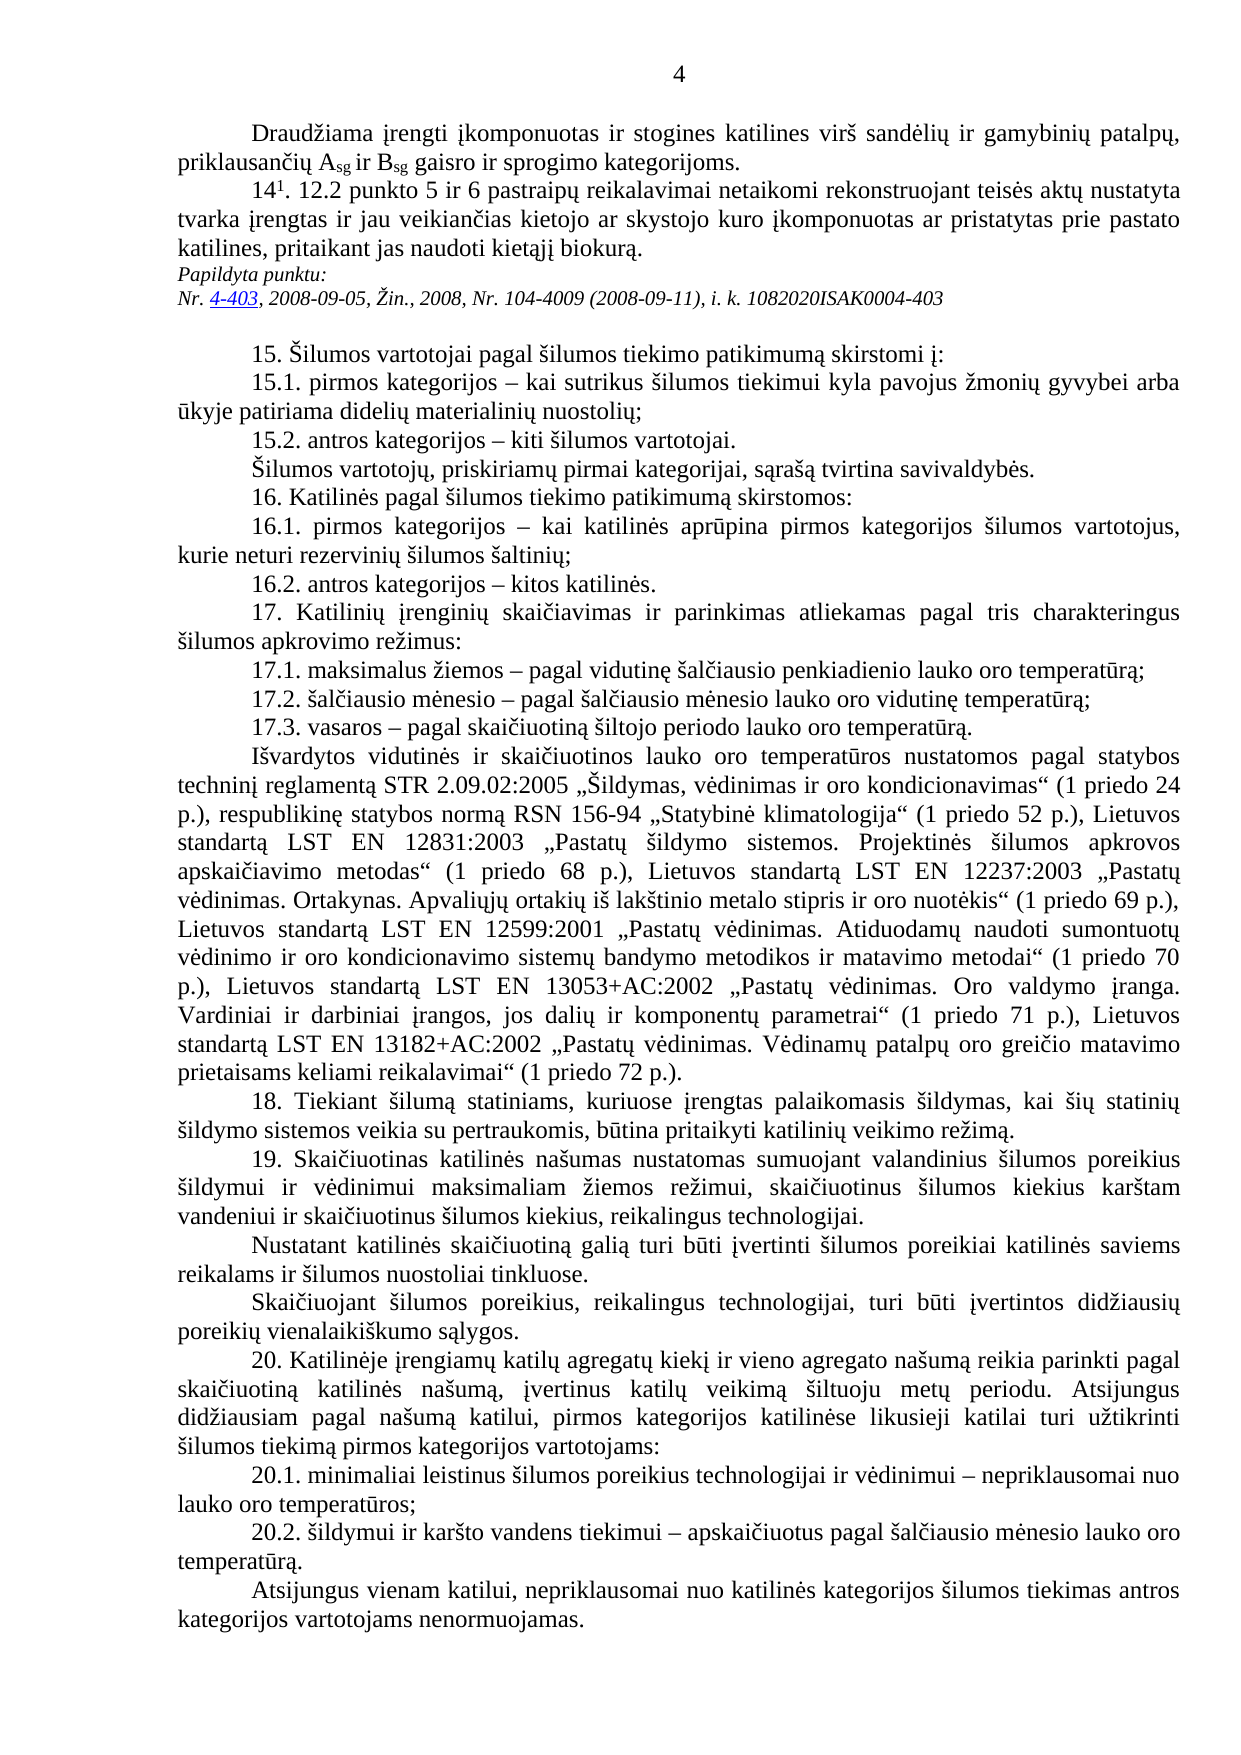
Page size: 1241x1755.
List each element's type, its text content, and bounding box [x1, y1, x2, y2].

text Draudžiama įrengti įkomponuotas ir stogines katilines virš sandėlių ir gamybinių patalpų, priklausančių Asg ir Bsg gaisro ir sprogimo kategorijoms. [177, 118, 1181, 176]
text Šilumos vartotojų, priskiriamų pirmai kategorijai, sąrašą tvirtina savivaldybės. [177, 454, 1181, 482]
text 17.2. šalčiausio mėnesio – pagal šalčiausio mėnesio lauko oro vidutinę temperatūrą; [177, 684, 1181, 712]
text 20.1. minimaliai leistinus šilumos poreikius technologijai ir vėdinimui – nepriklausomai nuo lauko oro temperatūros; [177, 1460, 1181, 1517]
text Nr. 4-403, 2008-09-05, Žin., 2008, Nr. 104-4009 (2008-09-11), i. k. 1082020ISAK0004-403 [177, 286, 1181, 310]
text Skaičiuojant šilumos poreikius, reikalingus technologijai, turi būti įvertintos didžiausių poreikių vienalaikiškumo sąlygos. [177, 1287, 1181, 1345]
text 17. Katilinių įrenginių skaičiavimas ir parinkimas atliekamas pagal tris charakteringus šilumos apkrovimo režimus: [177, 597, 1181, 655]
text 20. Katilinėje įrengiamų katilų agregatų kiekį ir vieno agregato našumą reikia parinkti pagal skaičiuotiną katilinės našumą, įvertinus katilų veikimą šiltuoju metų periodu. Atsijungus didžiausiam pagal našumą katilui, pirmos kategorijos katilinėse likusieji katilai turi užtikrinti šilumos tiekimą pirmos kategorijos vartotojams: [177, 1345, 1181, 1460]
text Atsijungus vienam katilui, nepriklausomai nuo katilinės kategorijos šilumos tiekimas antros kategorijos vartotojams nenormuojamas. [177, 1575, 1181, 1632]
text 16. Katilinės pagal šilumos tiekimo patikimumą skirstomos: [177, 482, 1181, 511]
text 17.1. maksimalus žiemos – pagal vidutinę šalčiausio penkiadienio lauko oro temperatūrą; [177, 655, 1181, 684]
text 141. 12.2 punkto 5 ir 6 pastraipų reikalavimai netaikomi rekonstruojant teisės aktų nustatyta tvarka įrengtas ir jau veikiančias kietojo ar skystojo kuro įkomponuotas ar pristatytas prie pastato katilines, pritaikant jas naudoti kietąjį biokurą. [177, 176, 1181, 262]
text Papildyta punktu: [177, 262, 1181, 286]
text Nustatant katilinės skaičiuotiną galią turi būti įvertinti šilumos poreikiai katilinės saviems reikalams ir šilumos nuostoliai tinkluose. [177, 1230, 1181, 1287]
text 19. Skaičiuotinas katilinės našumas nustatomas sumuojant valandinius šilumos poreikius šildymui ir vėdinimui maksimaliam žiemos režimui, skaičiuotinus šilumos kiekius karštam vandeniui ir skaičiuotinus šilumos kiekius, reikalingus technologijai. [177, 1144, 1181, 1230]
text 15.1. pirmos kategorijos – kai sutrikus šilumos tiekimui kyla pavojus žmonių gyvybei arba ūkyje patiriama didelių materialinių nuostolių; [177, 367, 1181, 425]
text 16.1. pirmos kategorijos – kai katilinės aprūpina pirmos kategorijos šilumos vartotojus, kurie neturi rezervinių šilumos šaltinių; [177, 511, 1181, 569]
text 20.2. šildymui ir karšto vandens tiekimui – apskaičiuotus pagal šalčiausio mėnesio lauko oro temperatūrą. [177, 1517, 1181, 1575]
text 18. Tiekiant šilumą statiniams, kuriuose įrengtas palaikomasis šildymas, kai šių statinių šildymo sistemos veikia su pertraukomis, būtina pritaikyti katilinių veikimo režimą. [177, 1086, 1181, 1144]
text Išvardytos vidutinės ir skaičiuotinos lauko oro temperatūros nustatomos pagal statybos techninį reglamentą STR 2.09.02:2005 „Šildymas, vėdinimas ir oro kondicionavimas“ (1 priedo 24 p.), respublikinę statybos normą RSN 156-94 „Statybinė klimatologija“ (1 priedo 52 p.), Lietuvos standartą LST EN 12831:2003 „Pastatų šildymo sistemos. Projektinės šilumos apkrovos apskaičiavimo metodas“ (1 priedo 68 p.), Lietuvos standartą LST EN 12237:2003 „Pastatų vėdinimas. Ortakynas. Apvaliųjų ortakių iš lakštinio metalo stipris ir oro nuotėkis“ (1 priedo 69 p.), Lietuvos standartą LST EN 12599:2001 „Pastatų vėdinimas. Atiduodamų naudoti sumontuotų vėdinimo ir oro kondicionavimo sistemų bandymo metodikos ir matavimo metodai“ (1 priedo 70 p.), Lietuvos standartą LST EN 13053+AC:2002 „Pastatų vėdinimas. Oro valdymo įranga. Vardiniai ir darbiniai įrangos, jos dalių ir komponentų parametrai“ (1 priedo 71 p.), Lietuvos standartą LST EN 13182+AC:2002 „Pastatų vėdinimas. Vėdinamų patalpų oro greičio matavimo prietaisams keliami reikalavimai“ (1 priedo 72 p.). [177, 741, 1181, 1086]
text 17.3. vasaros – pagal skaičiuotiną šiltojo periodo lauko oro temperatūrą. [177, 712, 1181, 741]
text 16.2. antros kategorijos – kitos katilinės. [177, 569, 1181, 597]
text 15.2. antros kategorijos – kiti šilumos vartotojai. [177, 425, 1181, 454]
text 15. Šilumos vartotojai pagal šilumos tiekimo patikimumą skirstomi į: [177, 339, 1181, 367]
